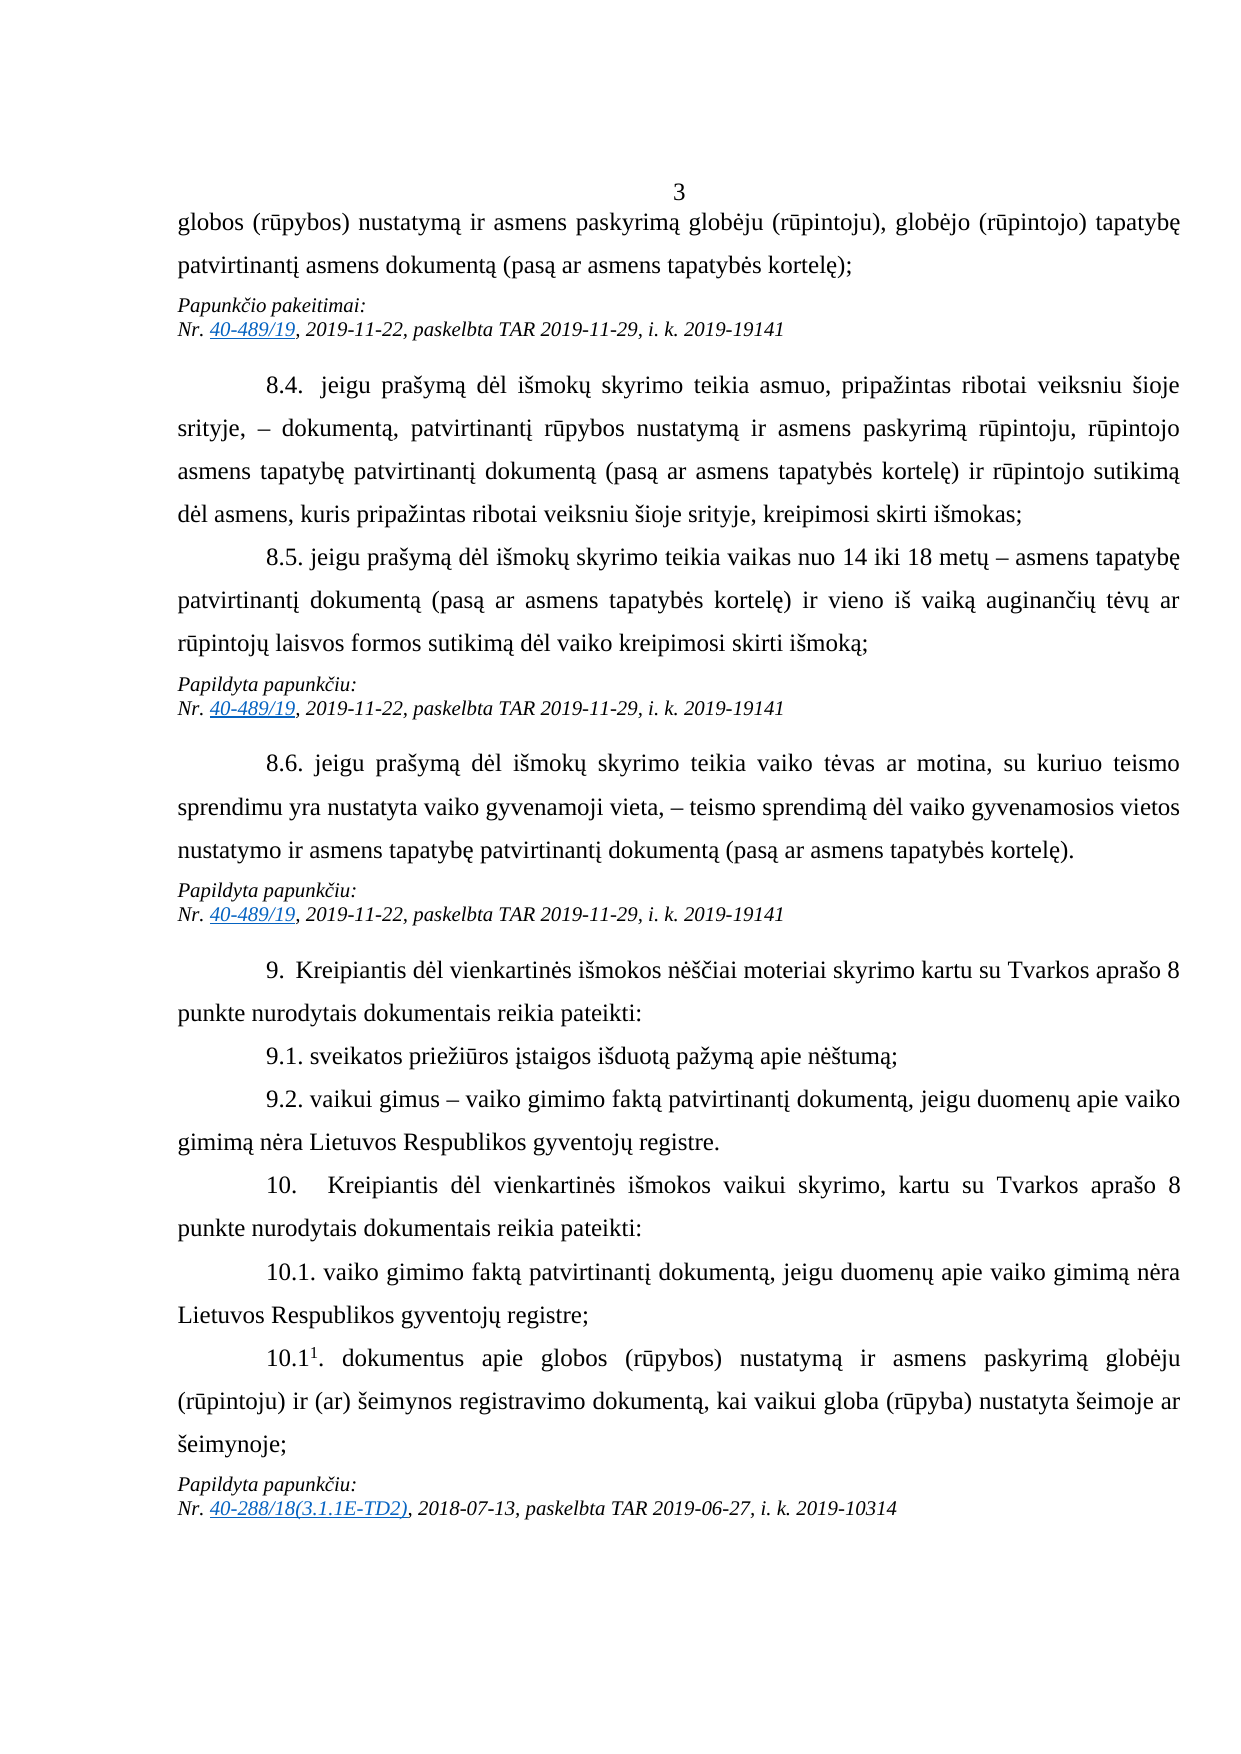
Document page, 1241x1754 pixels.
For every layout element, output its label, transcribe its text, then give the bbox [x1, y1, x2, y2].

text 9.2. vaikui gimus – vaiko gimimo faktą patvirtinantį dokumentą, jeigu duomenų apie vaiko gimimą nėra Lietuvos Respublikos gyventojų registre. [177, 1084, 1181, 1156]
text Nr. 40-288/18(3.1.1E-TD2), 2018-07-13, paskelbta TAR 2019-06-27, i. k. 2019-10314 [177, 1496, 1181, 1520]
text Papildyta papunkčiu: [177, 878, 1181, 902]
text 10.11. dokumentus apie globos (rūpybos) nustatymą ir asmens paskyrimą globėju (rūpintoju) ir (ar) šeimynos registravimo dokumentą, kai vaikui globa (rūpyba) nustatyta šeimoje ar šeimynoje; [177, 1343, 1181, 1458]
text Papildyta papunkčiu: [177, 1472, 1181, 1496]
text 10.1. vaiko gimimo faktą patvirtinantį dokumentą, jeigu duomenų apie vaiko gimimą nėra Lietuvos Respublikos gyventojų registre; [177, 1257, 1181, 1328]
text Nr. 40-489/19, 2019-11-22, paskelbta TAR 2019-11-29, i. k. 2019-19141 [177, 902, 1181, 926]
text Papunkčio pakeitimai: [177, 293, 1181, 317]
text 8.5. jeigu prašymą dėl išmokų skyrimo teikia vaikas nuo 14 iki 18 metų – asmens tapatybę patvirtinantį dokumentą (pasą ar asmens tapatybės kortelę) ir vieno iš vaiką auginančių tėvų ar rūpintojų laisvos formos sutikimą dėl vaiko kreipimosi skirti išmoką; [177, 542, 1181, 657]
text 10. Kreipiantis dėl vienkartinės išmokos vaikui skyrimo, kartu su Tvarkos aprašo 8 punkte nurodytais dokumentais reikia pateikti: [177, 1170, 1181, 1242]
text 8.6. jeigu prašymą dėl išmokų skyrimo teikia vaiko tėvas ar motina, su kuriuo teismo sprendimu yra nustatyta vaiko gyvenamoji vieta, – teismo sprendimą dėl vaiko gyvenamosios vietos nustatymo ir asmens tapatybę patvirtinantį dokumentą (pasą ar asmens tapatybės kortelę). [177, 748, 1181, 863]
text Nr. 40-489/19, 2019-11-22, paskelbta TAR 2019-11-29, i. k. 2019-19141 [177, 317, 1181, 341]
text Papildyta papunkčiu: [177, 672, 1181, 696]
text 9.1. sveikatos priežiūros įstaigos išduotą pažymą apie nėštumą; [177, 1041, 1181, 1070]
text 8.4. jeigu prašymą dėl išmokų skyrimo teikia asmuo, pripažintas ribotai veiksniu šioje srityje, – dokumentą, patvirtinantį rūpybos nustatymą ir asmens paskyrimą rūpintoju, rūpintojo asmens tapatybę patvirtinantį dokumentą (pasą ar asmens tapatybės kortelę) ir rūpintojo sutikimą dėl asmens, kuris pripažintas ribotai veiksniu šioje srityje, kreipimosi skirti išmokas; [177, 370, 1181, 528]
text globos (rūpybos) nustatymą ir asmens paskyrimą globėju (rūpintoju), globėjo (rūpintojo) tapatybę patvirtinantį asmens dokumentą (pasą ar asmens tapatybės kortelę); [177, 207, 1181, 278]
text 9. Kreipiantis dėl vienkartinės išmokos nėščiai moteriai skyrimo kartu su Tvarkos aprašo 8 punkte nurodytais dokumentais reikia pateikti: [177, 955, 1181, 1027]
text Nr. 40-489/19, 2019-11-22, paskelbta TAR 2019-11-29, i. k. 2019-19141 [177, 696, 1181, 720]
